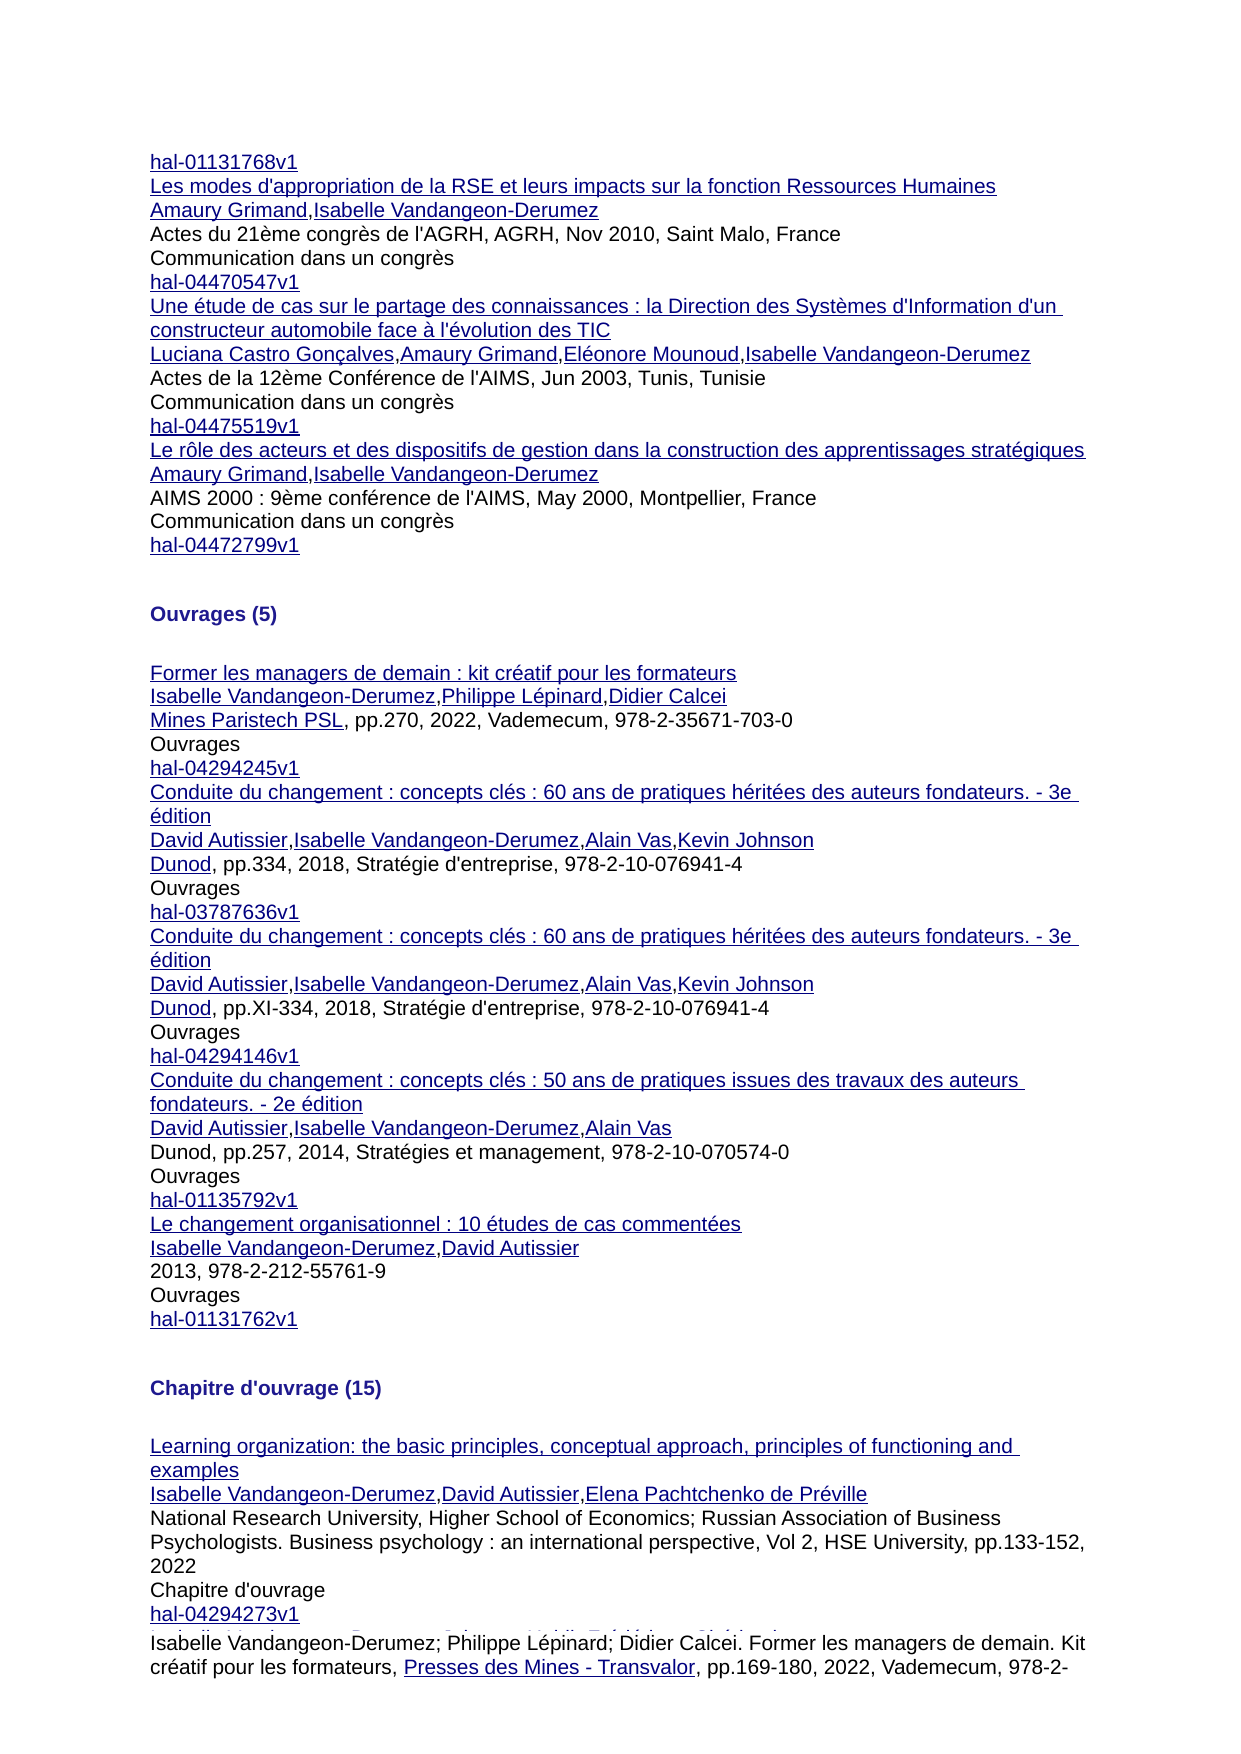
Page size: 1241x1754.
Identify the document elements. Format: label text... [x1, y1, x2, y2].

table_cell Conduite du changement : concepts clés : 60 ans de pratiques héritées des auteurs fondateurs. - 3e édition David Autissier,Isabelle Vandangeon-Derumez,Alain Vas,Kevin Johnson Dunod, pp.XI-334, 2018, Stratégie d'entreprise, 978-2-10-076941-4 Ouvrages hal-04294146v1 [150, 924, 1090, 1068]
table_cell Les modes d'appropriation de la RSE et leurs impacts sur la fonction Ressources Humaines Amaury Grimand,Isabelle Vandangeon-Derumez Actes du 21ème congrès de l'AGRH, AGRH, Nov 2010, Saint Malo, France Communication dans un congrès hal-04470547v1 [150, 174, 1090, 294]
table_cell Conduite du changement : concepts clés : 60 ans de pratiques héritées des auteurs fondateurs. - 3e édition David Autissier,Isabelle Vandangeon-Derumez,Alain Vas,Kevin Johnson Dunod, pp.334, 2018, Stratégie d'entreprise, 978-2-10-076941-4 Ouvrages hal-03787636v1 [150, 780, 1090, 924]
table_header Learning organization: the basic principles, conceptual approach, principles of functioning and examples Isabelle Vandangeon-Derumez,David Autissier,Elena Pachtchenko de Préville National Research University, Higher School of Economics; Russian Association of Business Psychologists. Business psychology : an international perspective, Vol 2, HSE University, pp.133-152, 2022 Chapitre d'ouvrage hal-04294273v1 [150, 1434, 1090, 1626]
table_header Former les managers de demain : kit créatif pour les formateurs Isabelle Vandangeon-Derumez,Philippe Lépinard,Didier Calcei Mines Paristech PSL, pp.270, 2022, Vademecum, 978-2-35671-703-0 Ouvrages hal-04294245v1 [150, 660, 1090, 780]
table_cell hal-01131768v1 [150, 150, 1090, 174]
subtitle Ouvrages (5) [150, 602, 1090, 626]
table_cell Le rôle des acteurs et des dispositifs de gestion dans la construction des apprentissages stratégiques Amaury Grimand,Isabelle Vandangeon-Derumez AIMS 2000 : 9ème conférence de l'AIMS, May 2000, Montpellier, France Communication dans un congrès hal-04472799v1 [150, 438, 1090, 557]
table_cell Conduite du changement : concepts clés : 50 ans de pratiques issues des travaux des auteurs fondateurs. - 2e édition David Autissier,Isabelle Vandangeon-Derumez,Alain Vas Dunod, pp.257, 2014, Stratégies et management, 978-2-10-070574-0 Ouvrages hal-01135792v1 [150, 1068, 1090, 1211]
table_cell Le changement organisationnel : 10 études de cas commentées Isabelle Vandangeon-Derumez,David Autissier 2013, 978-2-212-55761-9 Ouvrages hal-01131762v1 [150, 1211, 1090, 1331]
table_cell Une étude de cas sur le partage des connaissances : la Direction des Systèmes d'Information d'un constructeur automobile face à l'évolution des TIC Luciana Castro Gonçalves,Amaury Grimand,Eléonore Mounoud,Isabelle Vandangeon-Derumez Actes de la 12ème Conférence de l'AIMS, Jun 2003, Tunis, Tunisie Communication dans un congrès hal-04475519v1 [150, 294, 1090, 437]
table_cell Le changement organisationnel par la bande dessinée Isabelle Vandangeon-Derumez,Johanna Habib,Frédérique Chédotel Isabelle Vandangeon-Derumez; Philippe Lépinard; Didier Calcei. Former les managers de demain. Kit créatif pour les formateurs, Presses des Mines - Transvalor, pp.169-180, 2022, Vademecum, 978-2-35671-703-0 Chapitre d'ouvrage hal-03626763v1 [150, 1626, 1090, 1679]
subtitle Chapitre d'ouvrage (15) [150, 1376, 1090, 1400]
